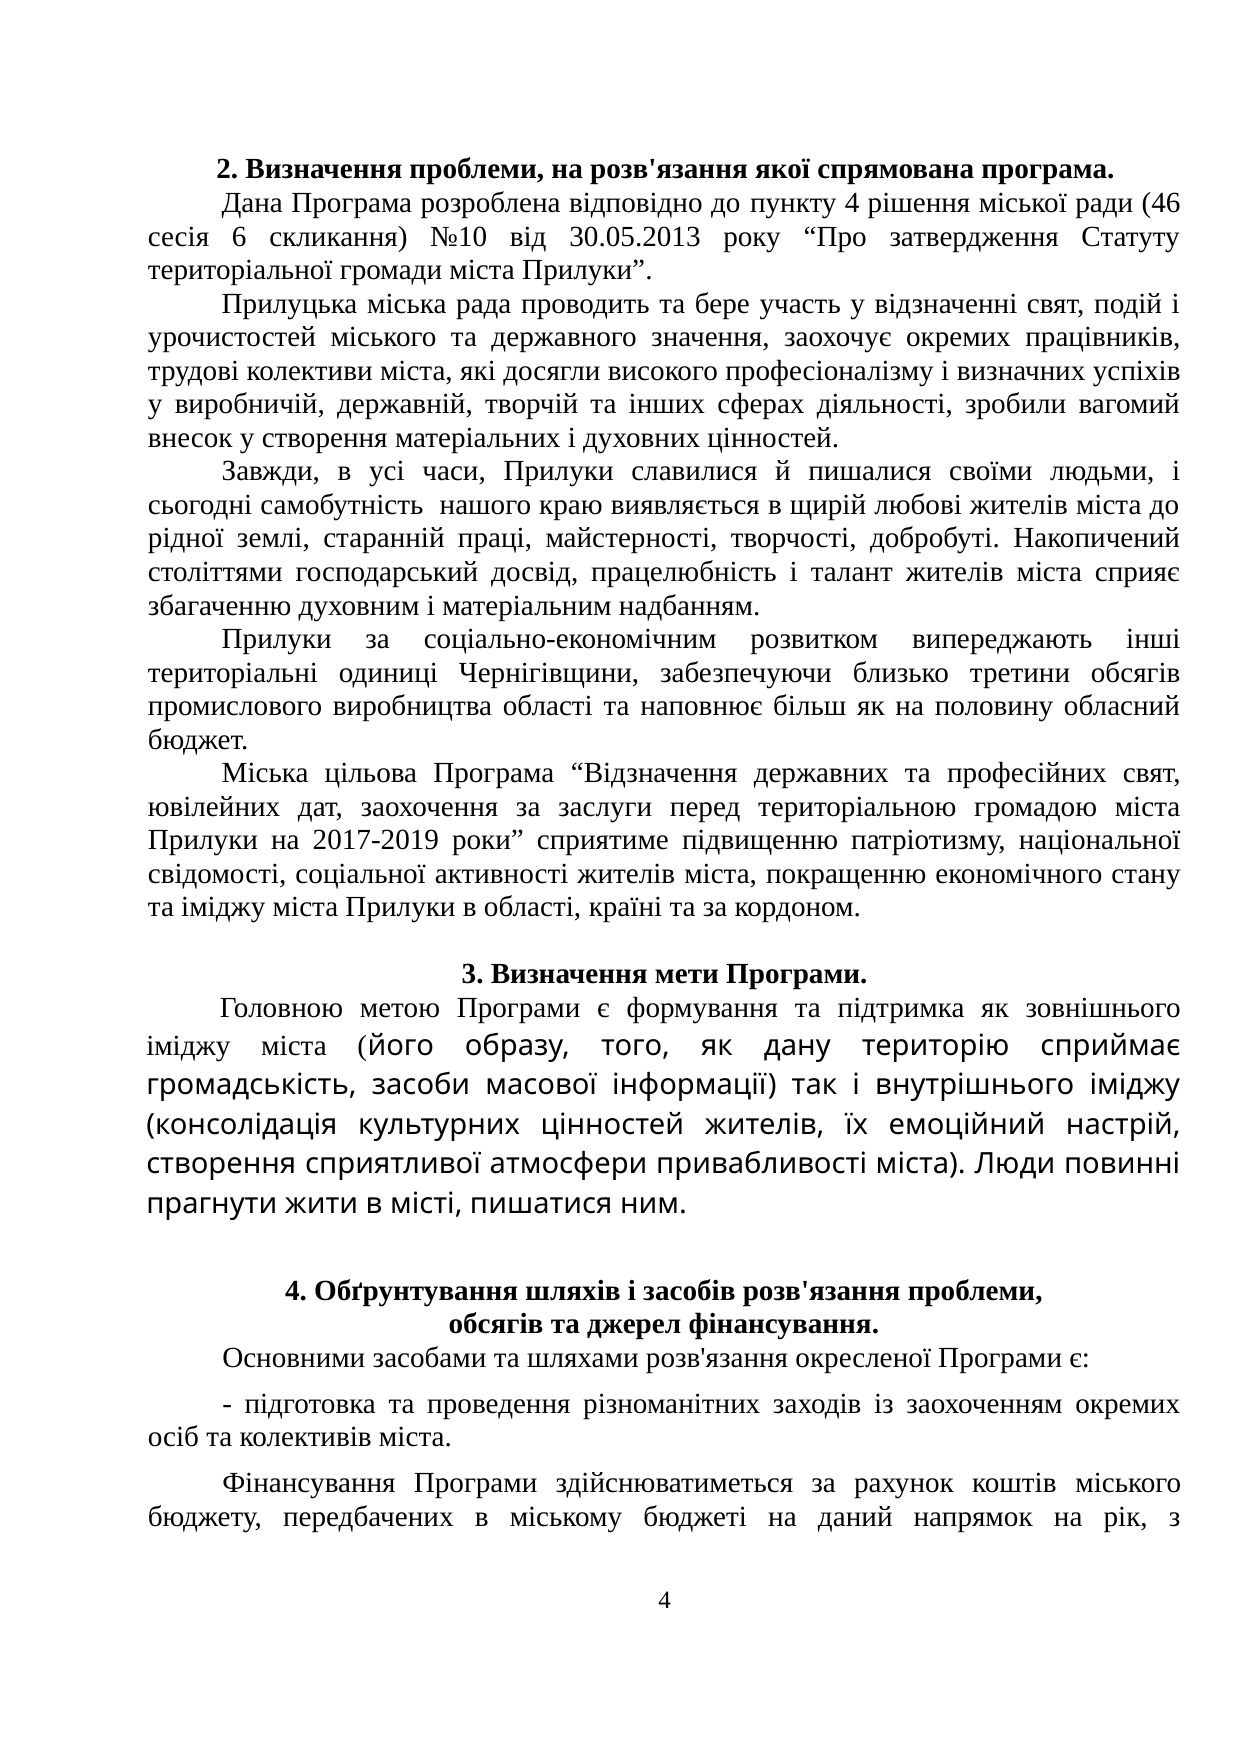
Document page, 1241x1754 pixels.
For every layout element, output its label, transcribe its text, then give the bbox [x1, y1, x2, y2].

text Головною метою Програми є формування та підтримка як зовнішнього іміджу міста (його образу, того, як дану територію сприймає громадськість, засоби масової інформації) так і внутрішнього іміджу (консолідація культурних цінностей жителів, їх емоційний настрій, створення сприятливої атмосфери привабливості міста). Люди повинні прагнути жити в місті, пишатися ним. [146, 990, 1181, 1222]
text Прилуцька міська рада проводить та бере участь у відзначенні свят, подій і урочистостей міського та державного значення, заохочує окремих працівників, трудові колективи міста, які досягли високого професіоналізму і визначних успіхів у виробничій, державній, творчій та інших сферах діяльності, зробили вагомий внесок у створення матеріальних і духовних цінностей. [148, 286, 1181, 453]
subtitle 2. Визначення проблеми, на розв'язання якої спрямована програма. [149, 152, 1181, 185]
text Основними засобами та шляхами розв'язання окресленої Програми є: [148, 1340, 1181, 1373]
text обсягів та джерел фінансування. [146, 1306, 1181, 1340]
text Прилуки за соціально-економічним розвитком випереджають інші територіальні одиниці Чернігівщини, забезпечуючи близько третини обсягів промислового виробництва області та наповнює більш як на половину обласний бюджет. [148, 621, 1181, 755]
text 3. Визначення мети Програми. [148, 957, 1181, 990]
text 4. Обґрунтування шляхів і засобів розв'язання проблеми, [146, 1273, 1181, 1306]
text Завжди, в усі часи, Прилуки славилися й пишалися своїми людьми, і сьогодні самобутність нашого краю виявляється в щирій любові жителів міста до рідної землі, старанній праці, майстерності, творчості, добробуті. Накопичений століттями господарський досвід, працелюбність і талант жителів міста сприяє збагаченню духовним і матеріальним надбанням. [148, 453, 1181, 621]
text Міська цільова Програма “Відзначення державних та професійних свят, ювілейних дат, заохочення за заслуги перед територіальною громадою міста Прилуки на 2017-2019 роки” сприятиме підвищенню патріотизму, національної свідомості, соціальної активності жителів міста, покращенню економічного стану та іміджу міста Прилуки в області, країні та за кордоном. [148, 755, 1181, 923]
text Дана Програма розроблена відповідно до пункту 4 рішення міської ради (46 сесія 6 скликання) №10 від 30.05.2013 року “Про затвердження Статуту територіальної громади міста Прилуки”. [148, 185, 1181, 286]
text Фінансування Програми здійснюватиметься за рахунок коштів міського бюджету, передбачених в міському бюджеті на даний напрямок на рік, з [148, 1465, 1181, 1532]
text - підготовка та проведення різноманітних заходів із заохоченням окремих осіб та колективів міста. [148, 1386, 1181, 1453]
